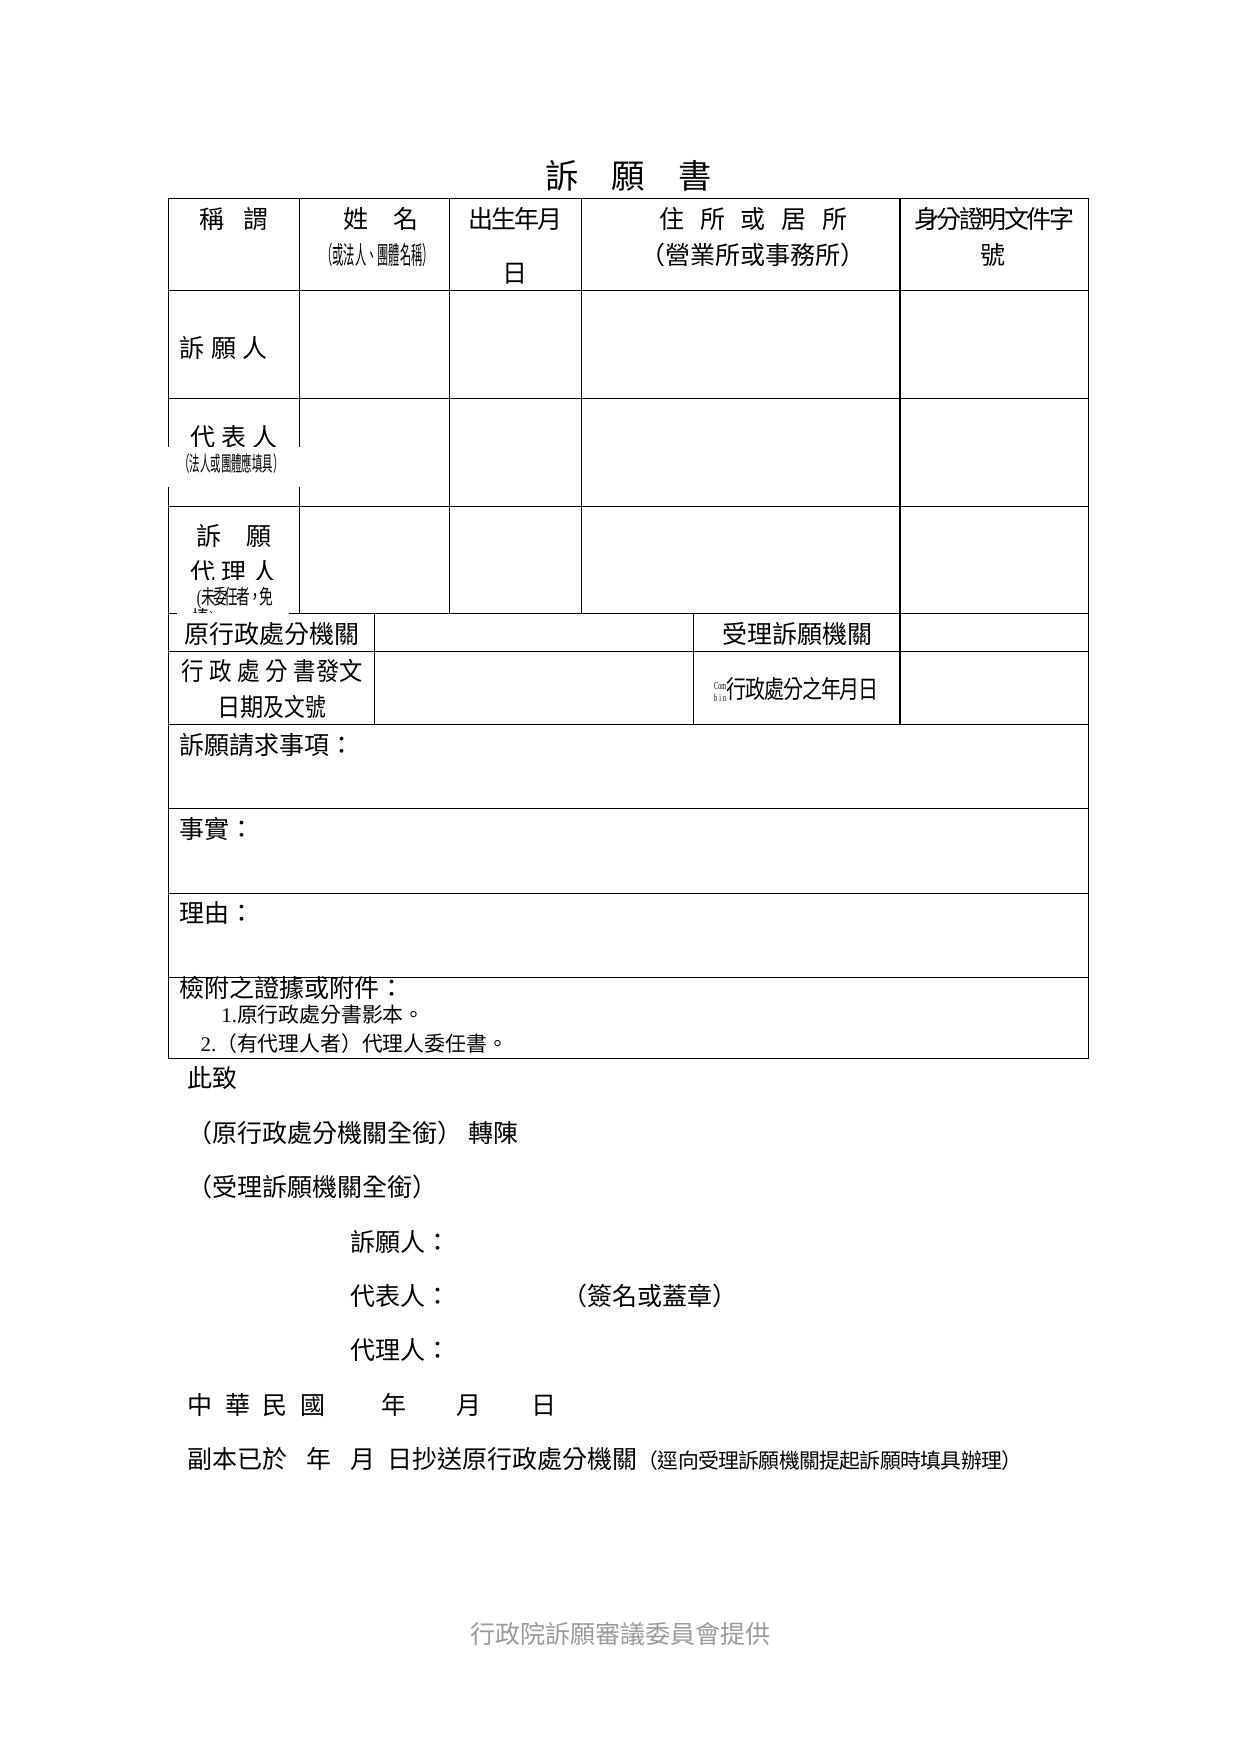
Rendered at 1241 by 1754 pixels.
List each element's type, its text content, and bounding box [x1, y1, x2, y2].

table_cell [450, 291, 581, 398]
table_cell 事實： [169, 809, 1088, 892]
table_cell [901, 399, 1088, 506]
table_cell [582, 291, 899, 398]
table_cell [300, 399, 449, 506]
text 代表人： （簽名或蓋章） [187, 1276, 1053, 1313]
table_cell 訴願請求事項： [169, 725, 1088, 808]
table_cell 稱 謂 [169, 199, 299, 290]
table_cell [901, 507, 1088, 613]
table_cell 訴 願 代 理 人 [169, 507, 299, 620]
table_header 訴願書 [168, 150, 1088, 198]
table_cell [582, 399, 899, 506]
table_cell 檢附之證據或附件： 1.原行政處分書影本。 2.（有代理人者）代理人委任書。 [169, 978, 1088, 1058]
table_cell 身分證明文件字號 [901, 199, 1088, 290]
table_cell [901, 614, 1088, 651]
table_cell [375, 614, 693, 651]
table_cell [901, 291, 1088, 398]
table_cell [450, 399, 581, 506]
table_cell 姓 名 （或法人、團體名稱） [300, 199, 449, 290]
text 訴願人： [187, 1222, 1053, 1258]
table_cell [450, 507, 581, 613]
text 此致 [187, 1059, 1053, 1095]
table_cell 行 政 處 分 書發文日期及文號 [169, 652, 374, 724]
table_cell 原行政處分機關 [169, 614, 374, 651]
text 副本已於 年 月 日抄送原行政處分機關（逕向受理訴願機關提起訴願時填具辦理） [187, 1439, 1053, 1476]
table_cell 代 表 人 [164, 399, 314, 506]
table_cell Combin行政處分之年月日 [694, 652, 899, 724]
table_cell 住所或居所 （營業所或事務所） [582, 199, 899, 290]
text 代理人： [187, 1331, 1053, 1367]
table_cell [375, 652, 693, 724]
table_cell 訴 願 人 [169, 291, 299, 398]
table_cell [300, 291, 449, 398]
text （受理訴願機關全銜） [187, 1168, 1053, 1204]
text 中 華 民 國 年 月 日 [187, 1385, 1053, 1421]
table_cell [300, 507, 449, 613]
table_cell 出生年月日 [450, 199, 581, 290]
table_cell 受理訴願機關 [694, 614, 899, 651]
table_cell [901, 652, 1088, 724]
table_cell [582, 507, 899, 613]
text （原行政處分機關全銜） 轉陳 [187, 1113, 1053, 1149]
table_cell 理由： [169, 894, 1088, 977]
